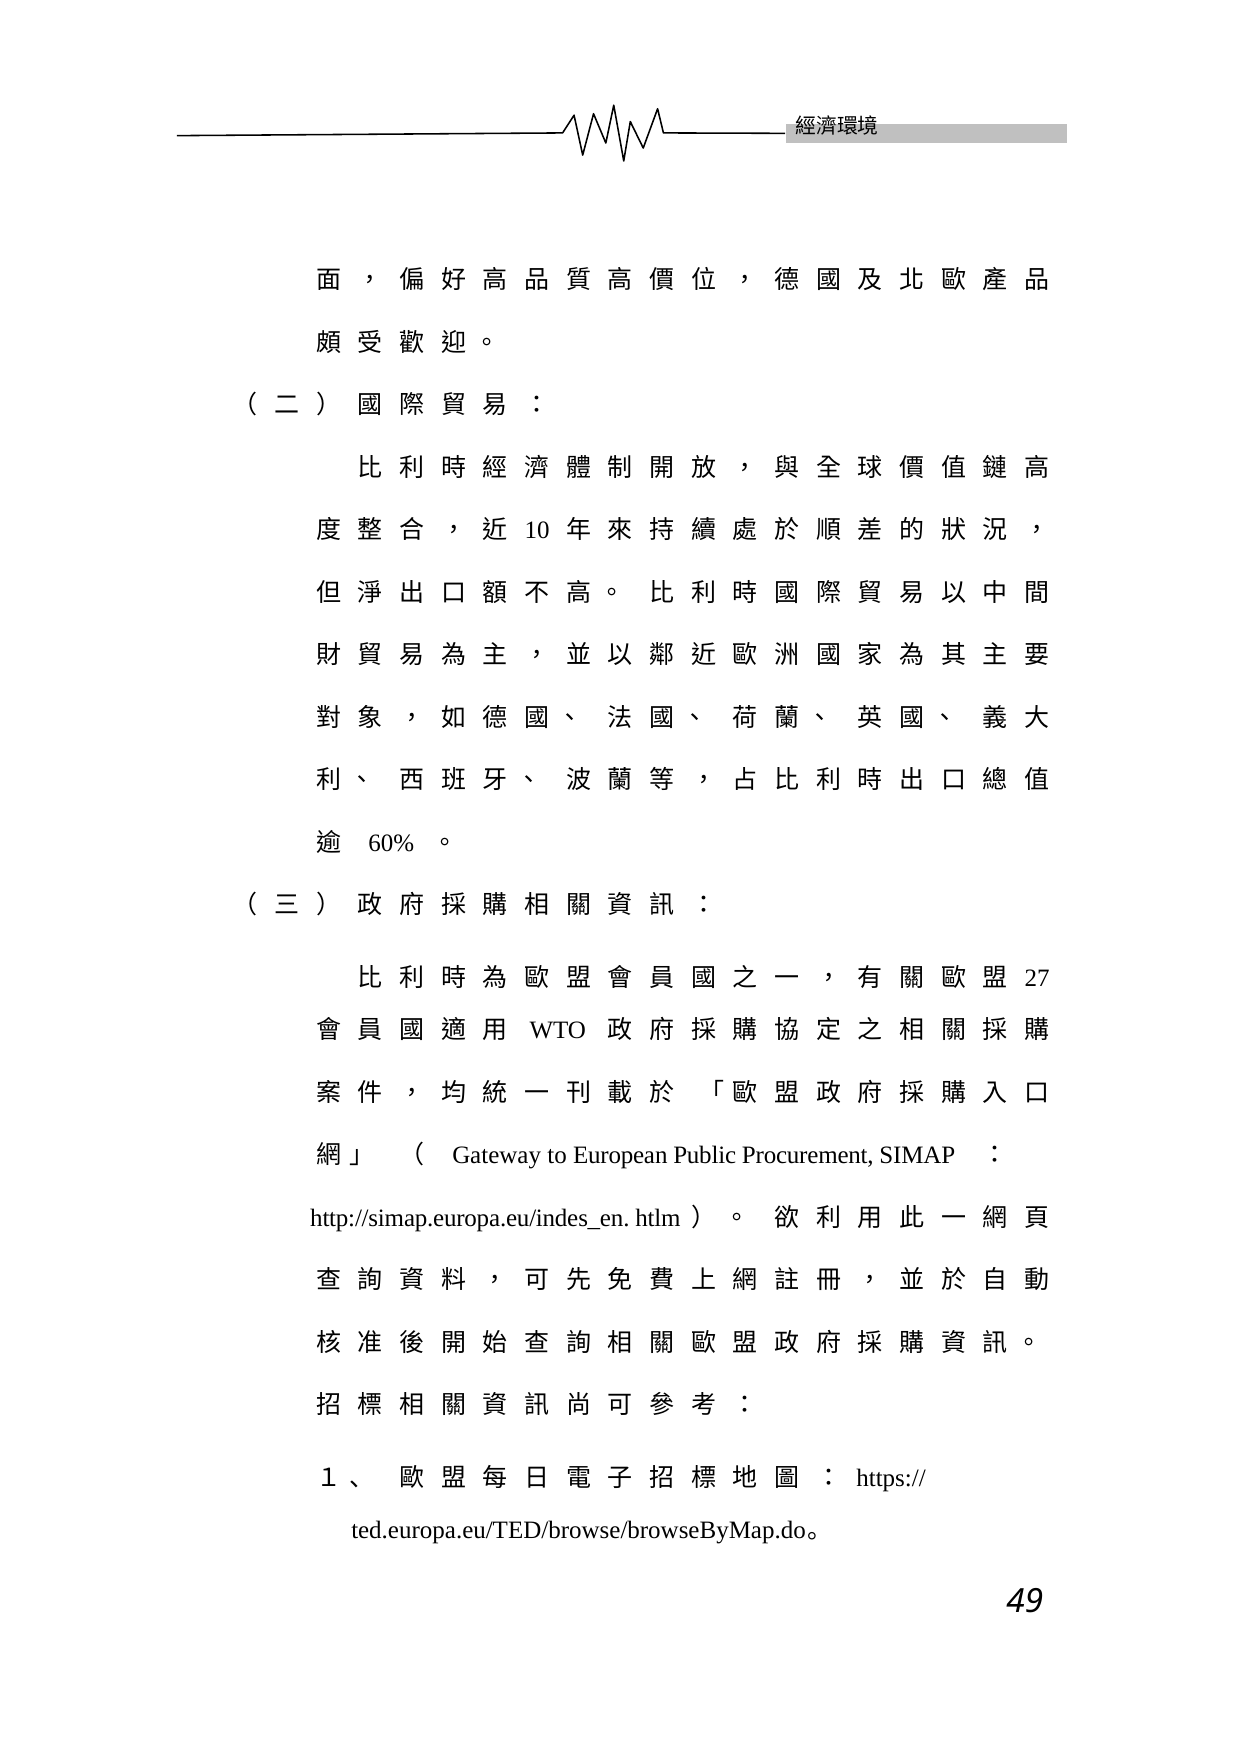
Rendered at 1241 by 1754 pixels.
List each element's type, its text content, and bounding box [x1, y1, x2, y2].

text 比利時為歐盟會員國之一，有關歐盟27會員國適用WTO政府採購協定之相關採購案件，均統一刊載於「歐盟政府採購入口網」（Gateway to European Public Procurement, SIMAP：http://simap.europa.eu/indes_en. htlm）。欲利用此一網頁查詢資料，可先免費上網註冊，並於自動核准後開始查詢相關歐盟政府採購資訊。招標相關資訊尚可參考： [281, 924, 1058, 1424]
text （二）國際貿易： [207, 361, 1058, 424]
text 面，偏好高品質高價位，德國及北歐產品頗受歡迎。 [281, 236, 1058, 361]
text （三）政府採購相關資訊： [207, 861, 1058, 924]
text １、歐盟每日電子招標地圖：https://ted.europa.eu/TED/browse/browseByMap.do。 [281, 1424, 1058, 1549]
text 比利時經濟體制開放，與全球價值鏈高度整合，近10年來持續處於順差的狀況，但淨出口額不高。比利時國際貿易以中間財貿易為主，並以鄰近歐洲國家為其主要對象，如德國、法國、荷蘭、英國、義大利、西班牙、波蘭等，占比利時出口總值逾60%。 [281, 424, 1058, 861]
